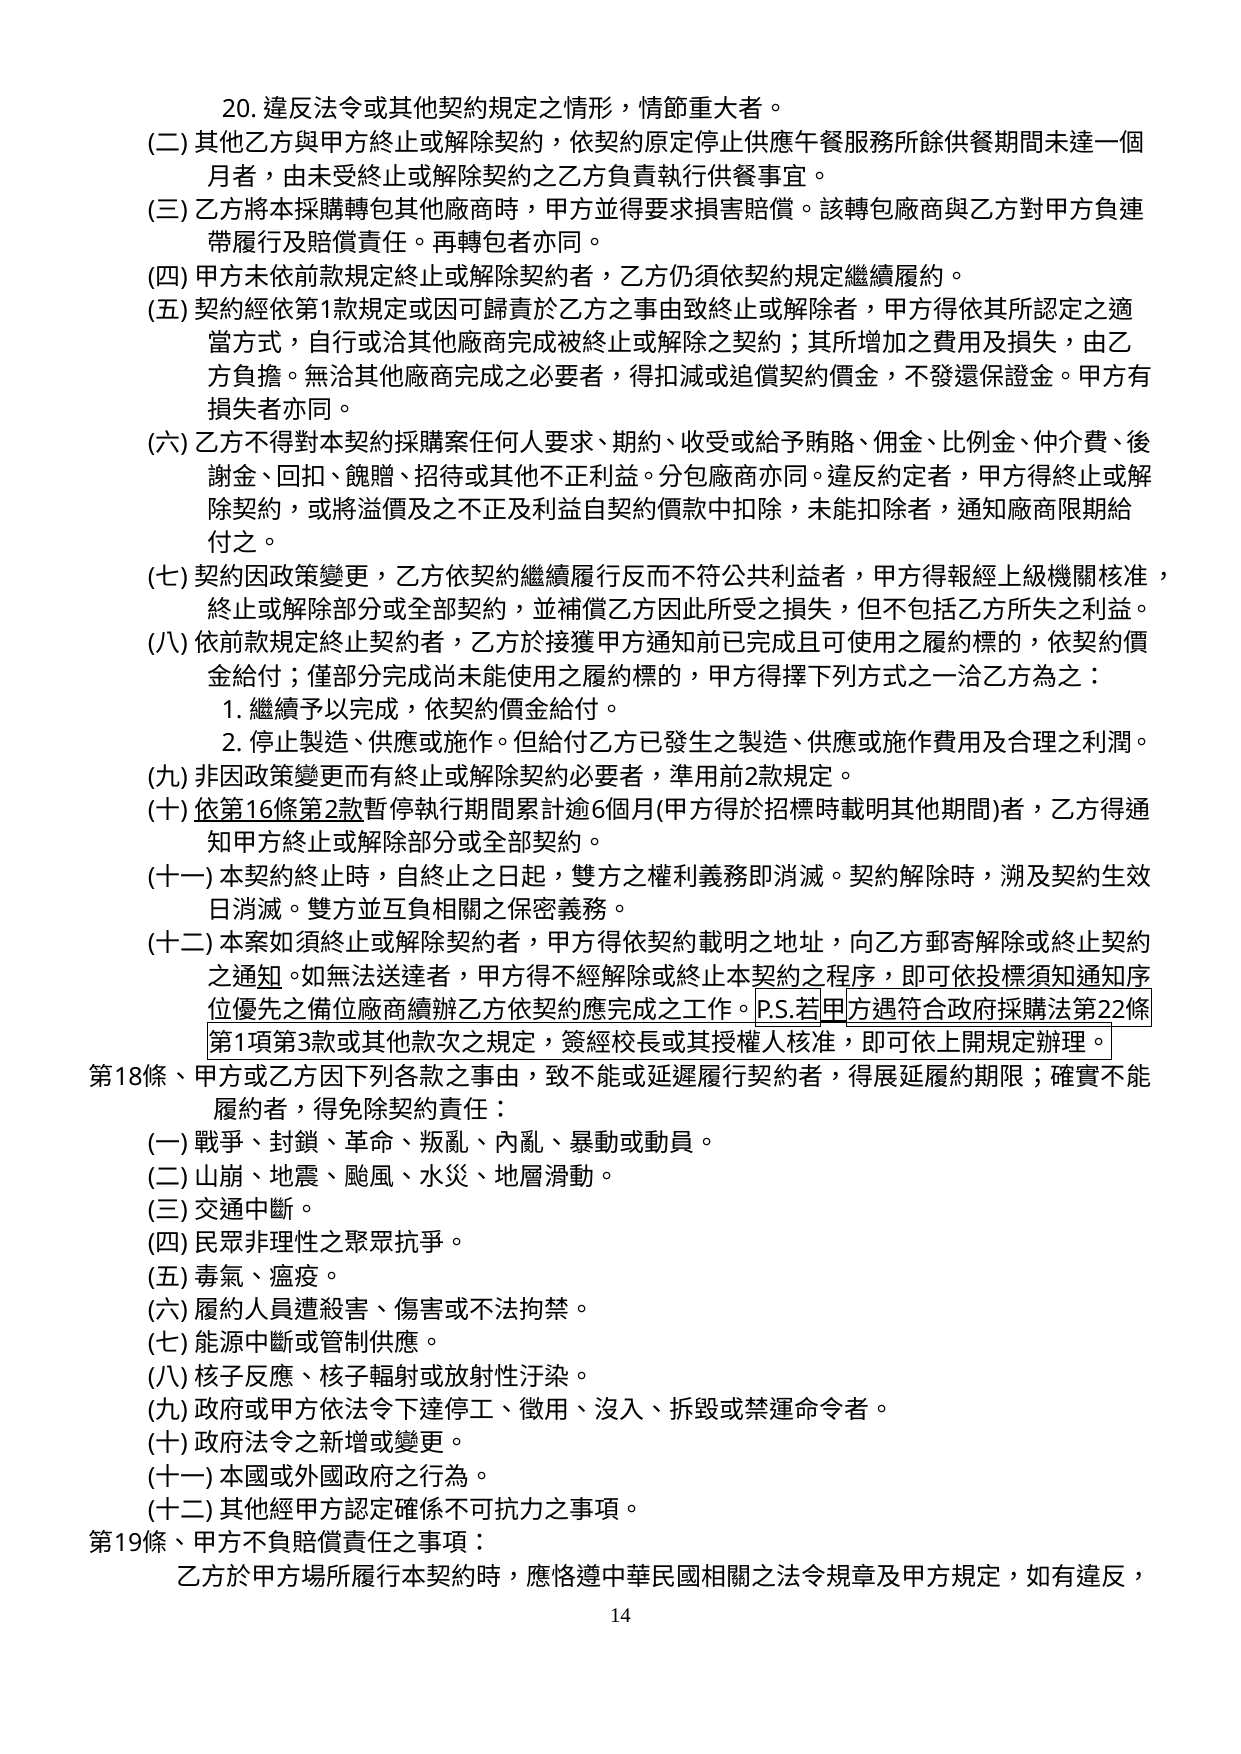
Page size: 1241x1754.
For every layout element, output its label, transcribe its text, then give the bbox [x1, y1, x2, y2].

list 契約因政策變更，乙方依契約繼續履行反而不符公共利益者，甲方得報經上級機關核准，終止或解除部分或全部契約，並補償乙方因此所受之損失，但不包括乙方所失之利益。 [148, 558, 1152, 625]
list 交通中斷。 [148, 1192, 1152, 1225]
list 山崩、地震、颱風、水災、地層滑動。 [148, 1158, 1152, 1192]
list 民眾非理性之聚眾抗爭。 [148, 1225, 1152, 1258]
list 本案如須終止或解除契約者，甲方得依契約載明之地址，向乙方郵寄解除或終止契約之通知。如無法送達者，甲方得不經解除或終止本契約之程序，即可依投標須知通知序位優先之備位廠商續辦乙方依契約應完成之工作。P.S.若甲方遇符合政府採購法第22條第1項第3款或其他款次之規定，簽經校長或其授權人核准，即可依上開規定辦理。 [148, 925, 1152, 1058]
list 政府法令之新增或變更。 [148, 1425, 1152, 1458]
list 乙方不得對本契約採購案任何人要求、期約、收受或給予賄賂、佣金、比例金、仲介費、後謝金、回扣、餽贈、招待或其他不正利益。分包廠商亦同。違反約定者，甲方得終止或解除契約，或將溢價及之不正及利益自契約價款中扣除，未能扣除者，通知廠商限期給付之。 [148, 425, 1152, 558]
list 核子反應、核子輻射或放射性汙染。 [148, 1358, 1152, 1392]
list 其他經甲方認定確係不可抗力之事項。 [148, 1492, 1152, 1525]
list 毒氣、瘟疫。 [148, 1258, 1152, 1292]
text 乙方於甲方場所履行本契約時，應恪遵中華民國相關之法令規章及甲方規定，如有違反， [176, 1558, 1152, 1592]
list 本契約終止時，自終止之日起，雙方之權利義務即消滅。契約解除時，溯及契約生效日消滅。雙方並互負相關之保密義務。 [148, 858, 1152, 925]
list 甲方未依前款規定終止或解除契約者，乙方仍須依契約規定繼續履約。 [148, 258, 1152, 292]
list 依前款規定終止契約者，乙方於接獲甲方通知前已完成且可使用之履約標的，依契約價金給付；僅部分完成尚未能使用之履約標的，甲方得擇下列方式之一洽乙方為之： [148, 625, 1152, 692]
list 戰爭、封鎖、革命、叛亂、內亂、暴動或動員。 [148, 1125, 1152, 1158]
list 繼續予以完成，依契約價金給付。 [221, 692, 1152, 725]
list 非因政策變更而有終止或解除契約必要者，準用前2款規定。 [148, 758, 1152, 792]
list 乙方將本採購轉包其他廠商時，甲方並得要求損害賠償。該轉包廠商與乙方對甲方負連帶履行及賠償責任。再轉包者亦同。 [148, 192, 1152, 258]
list 履約人員遭殺害、傷害或不法拘禁。 [148, 1292, 1152, 1325]
text 第18條、甲方或乙方因下列各款之事由，致不能或延遲履行契約者，得展延履約期限；確實不能履約者，得免除契約責任： [89, 1058, 1152, 1125]
subtitle 第19條、甲方不負賠償責任之事項： [89, 1525, 1152, 1558]
list 停止製造、供應或施作。但給付乙方已發生之製造、供應或施作費用及合理之利潤。 [221, 725, 1152, 758]
list 依第16條第2款暫停執行期間累計逾6個月(甲方得於招標時載明其他期間)者，乙方得通知甲方終止或解除部分或全部契約。 [148, 792, 1152, 858]
list 能源中斷或管制供應。 [148, 1325, 1152, 1358]
list 其他乙方與甲方終止或解除契約，依契約原定停止供應午餐服務所餘供餐期間未達一個月者，由未受終止或解除契約之乙方負責執行供餐事宜。 [148, 125, 1152, 192]
list 本國或外國政府之行為。 [148, 1458, 1152, 1492]
list 違反法令或其他契約規定之情形，情節重大者。 [222, 89, 1152, 125]
list 契約經依第1款規定或因可歸責於乙方之事由致終止或解除者，甲方得依其所認定之適當方式，自行或洽其他廠商完成被終止或解除之契約；其所增加之費用及損失，由乙方負擔。無洽其他廠商完成之必要者，得扣減或追償契約價金，不發還保證金。甲方有損失者亦同。 [148, 292, 1152, 425]
list 政府或甲方依法令下達停工、徵用、沒入、拆毀或禁運命令者。 [148, 1392, 1152, 1425]
